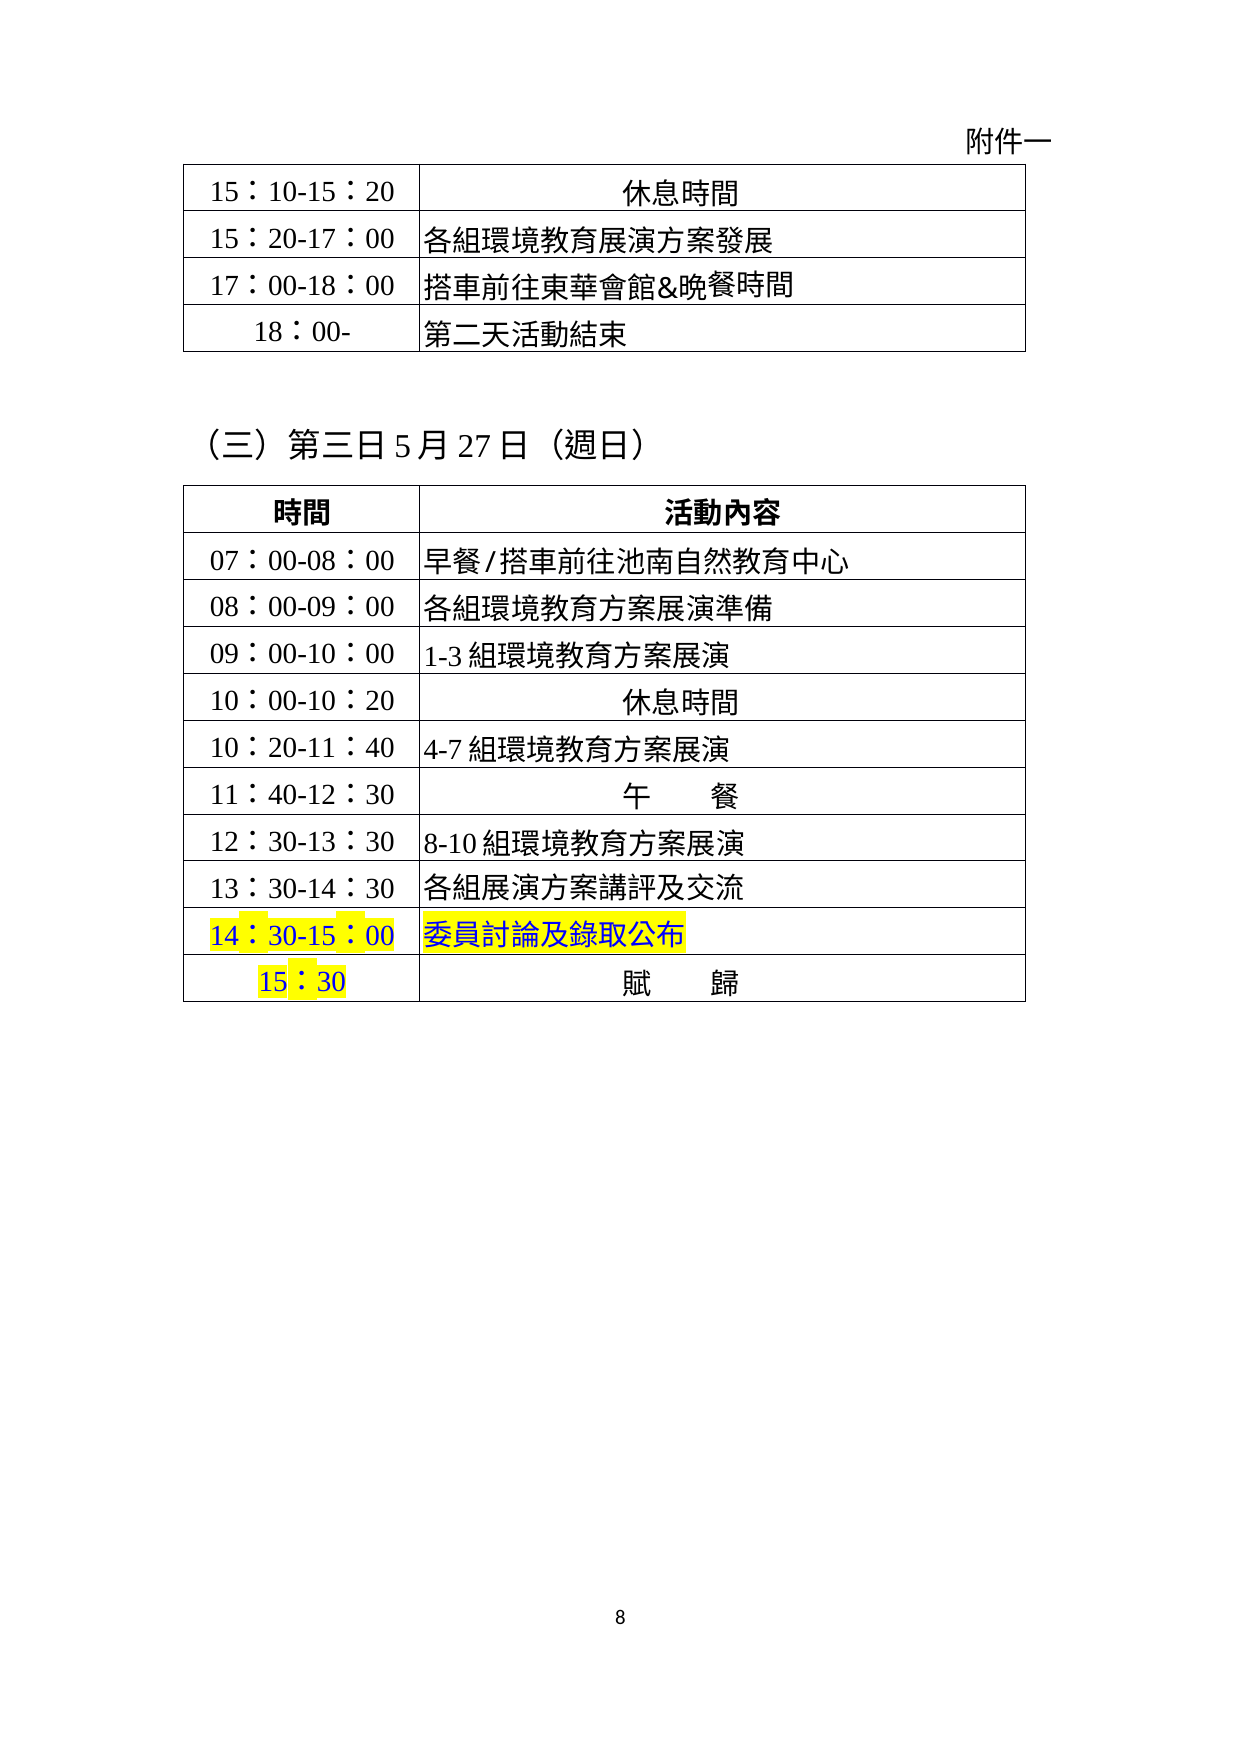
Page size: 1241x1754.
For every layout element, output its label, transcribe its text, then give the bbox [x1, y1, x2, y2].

table_cell 各組環境教育方案展演準備 [420, 580, 1025, 626]
table_cell 12：30-13：30 [184, 815, 419, 860]
table_cell 4-7組環境教育方案展演 [420, 721, 1025, 767]
table_cell 08：00-09：00 [184, 580, 419, 626]
table_cell 午 餐 [420, 768, 1025, 813]
table_header 活動內容 [420, 486, 1025, 532]
table_cell 10：00-10：20 [184, 674, 419, 720]
table_cell 搭車前往東華會館&晩餐時間 [420, 258, 1025, 304]
table_cell 休息時間 [420, 165, 1025, 210]
table_cell 17：00-18：00 [184, 258, 419, 304]
table_cell 委員討論及錄取公布 [420, 908, 1025, 954]
table_cell 14：30-15：00 [184, 908, 419, 954]
table_cell 11：40-12：30 [184, 768, 419, 813]
table_cell 第二天活動結束 [420, 305, 1025, 351]
table_cell 賦 歸 [420, 955, 1025, 1001]
table_cell 8-10組環境教育方案展演 [420, 815, 1025, 860]
table_cell 13：30-14：30 [184, 861, 419, 907]
table_cell 10：20-11：40 [184, 721, 419, 767]
table_cell 各組展演方案講評及交流 [420, 861, 1025, 907]
table_cell 09：00-10：00 [184, 627, 419, 673]
table_header 時間 [184, 486, 419, 532]
table_cell 15：30 [184, 955, 419, 1001]
table_cell 各組環境教育展演方案發展 [420, 211, 1025, 257]
table_cell 18：00- [184, 305, 419, 351]
table_cell 休息時間 [420, 674, 1025, 720]
table_cell 15：10-15：20 [184, 165, 419, 210]
table_cell 1-3組環境教育方案展演 [420, 627, 1025, 673]
table_cell 早餐/搭車前往池南自然教育中心 [420, 533, 1025, 579]
table_cell 15：20-17：00 [184, 211, 419, 257]
text （三）第三日5月27日（週日） [187, 421, 1053, 467]
table_cell 07：00-08：00 [184, 533, 419, 579]
